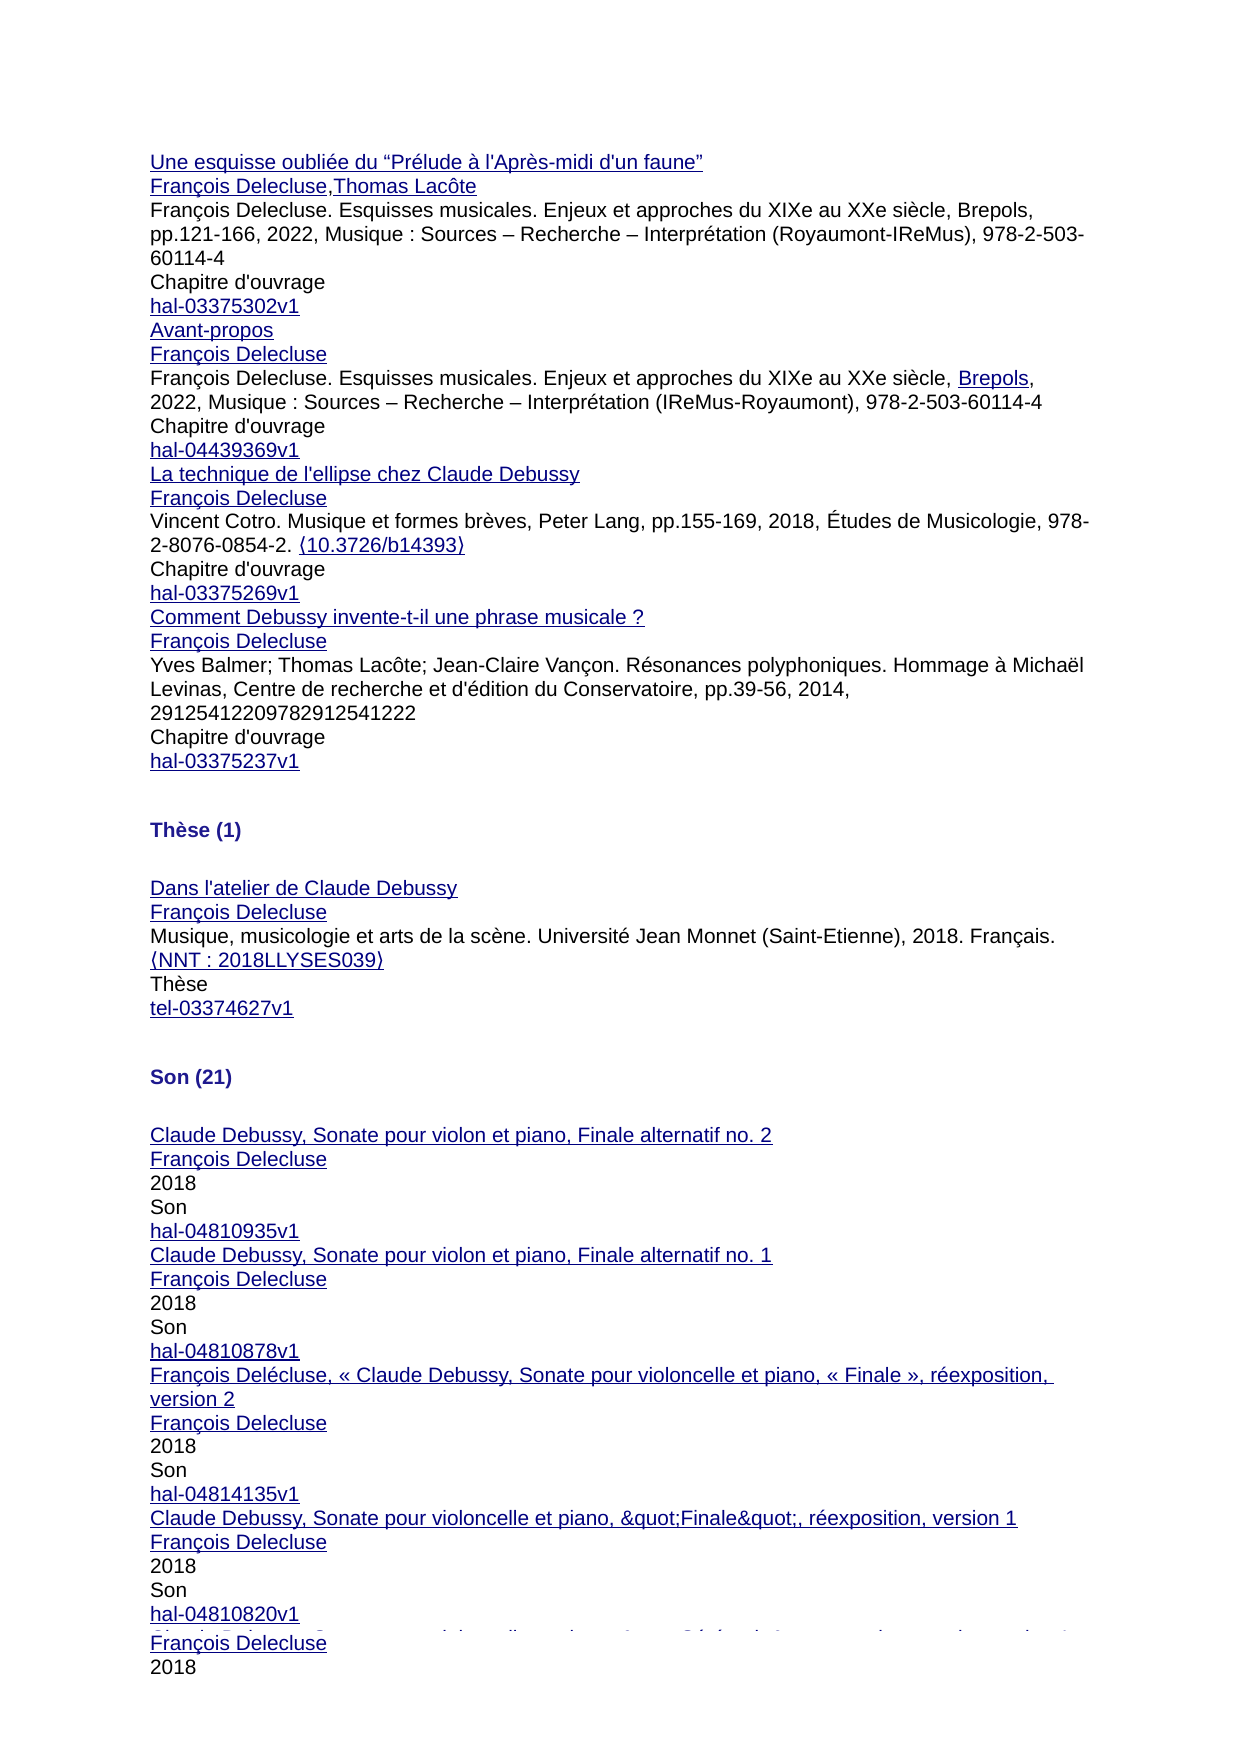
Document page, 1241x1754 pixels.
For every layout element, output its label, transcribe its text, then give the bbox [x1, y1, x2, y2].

table_cell Avant-propos François Delecluse François Delecluse. Esquisses musicales. Enjeux et approches du XIXe au XXe siècle, Brepols, 2022, Musique : Sources – Recherche – Interprétation (IReMus-Royaumont), 978-2-503-60114-4 Chapitre d'ouvrage hal-04439369v1 [150, 318, 1090, 461]
table_cell Claude Debussy, Sonate pour violon et piano, Finale alternatif no. 1 François Delecluse 2018 Son hal-04810878v1 [150, 1243, 1090, 1362]
table_cell Claude Debussy, Sonate pour violoncelle et piano, &quot;Finale&quot;, réexposition, version 1 François Delecluse 2018 Son hal-04810820v1 [150, 1506, 1090, 1626]
table_header Claude Debussy, Sonate pour violon et piano, Finale alternatif no. 2 François Delecluse 2018 Son hal-04810935v1 [150, 1123, 1090, 1243]
subtitle Son (21) [150, 1064, 1090, 1088]
table_cell Une esquisse oubliée du “Prélude à l'Après-midi d'un faune” François Delecluse,Thomas Lacôte François Delecluse. Esquisses musicales. Enjeux et approches du XIXe au XXe siècle, Brepols, pp.121-166, 2022, Musique : Sources – Recherche – Interprétation (Royaumont-IReMus), 978-2-503-60114-4 Chapitre d'ouvrage hal-03375302v1 [150, 150, 1090, 318]
table_cell Comment Debussy invente-t-il une phrase musicale ? François Delecluse Yves Balmer; Thomas Lacôte; Jean-Claire Vançon. Résonances polyphoniques. Hommage à Michaël Levinas, Centre de recherche et d'édition du Conservatoire, pp.39-56, 2014, 29125412209782912541222 Chapitre d'ouvrage hal-03375237v1 [150, 605, 1090, 773]
table_cell La technique de l'ellipse chez Claude Debussy François Delecluse Vincent Cotro. Musique et formes brèves, Peter Lang, pp.155-169, 2018, Études de Musicologie, 978-2-8076-0854-2. ⟨10.3726/b14393⟩ Chapitre d'ouvrage hal-03375269v1 [150, 461, 1090, 605]
table_header Dans l'atelier de Claude Debussy François Delecluse Musique, musicologie et arts de la scène. Université Jean Monnet (Saint-Etienne), 2018. Français. ⟨NNT : 2018LLYSES039⟩ Thèse tel-03374627v1 [150, 876, 1090, 1020]
table_cell Claude Debussy, Sonate pour violoncelle et piano, &quot;Sérénade&quot;, partie centrale, version 1 François Delecluse 2018 Son hal-04810975v1 [150, 1626, 1090, 1679]
subtitle Thèse (1) [150, 818, 1090, 842]
table_cell François Delécluse, « Claude Debussy, Sonate pour violoncelle et piano, « Finale », réexposition, version 2 François Delecluse 2018 Son hal-04814135v1 [150, 1363, 1090, 1506]
